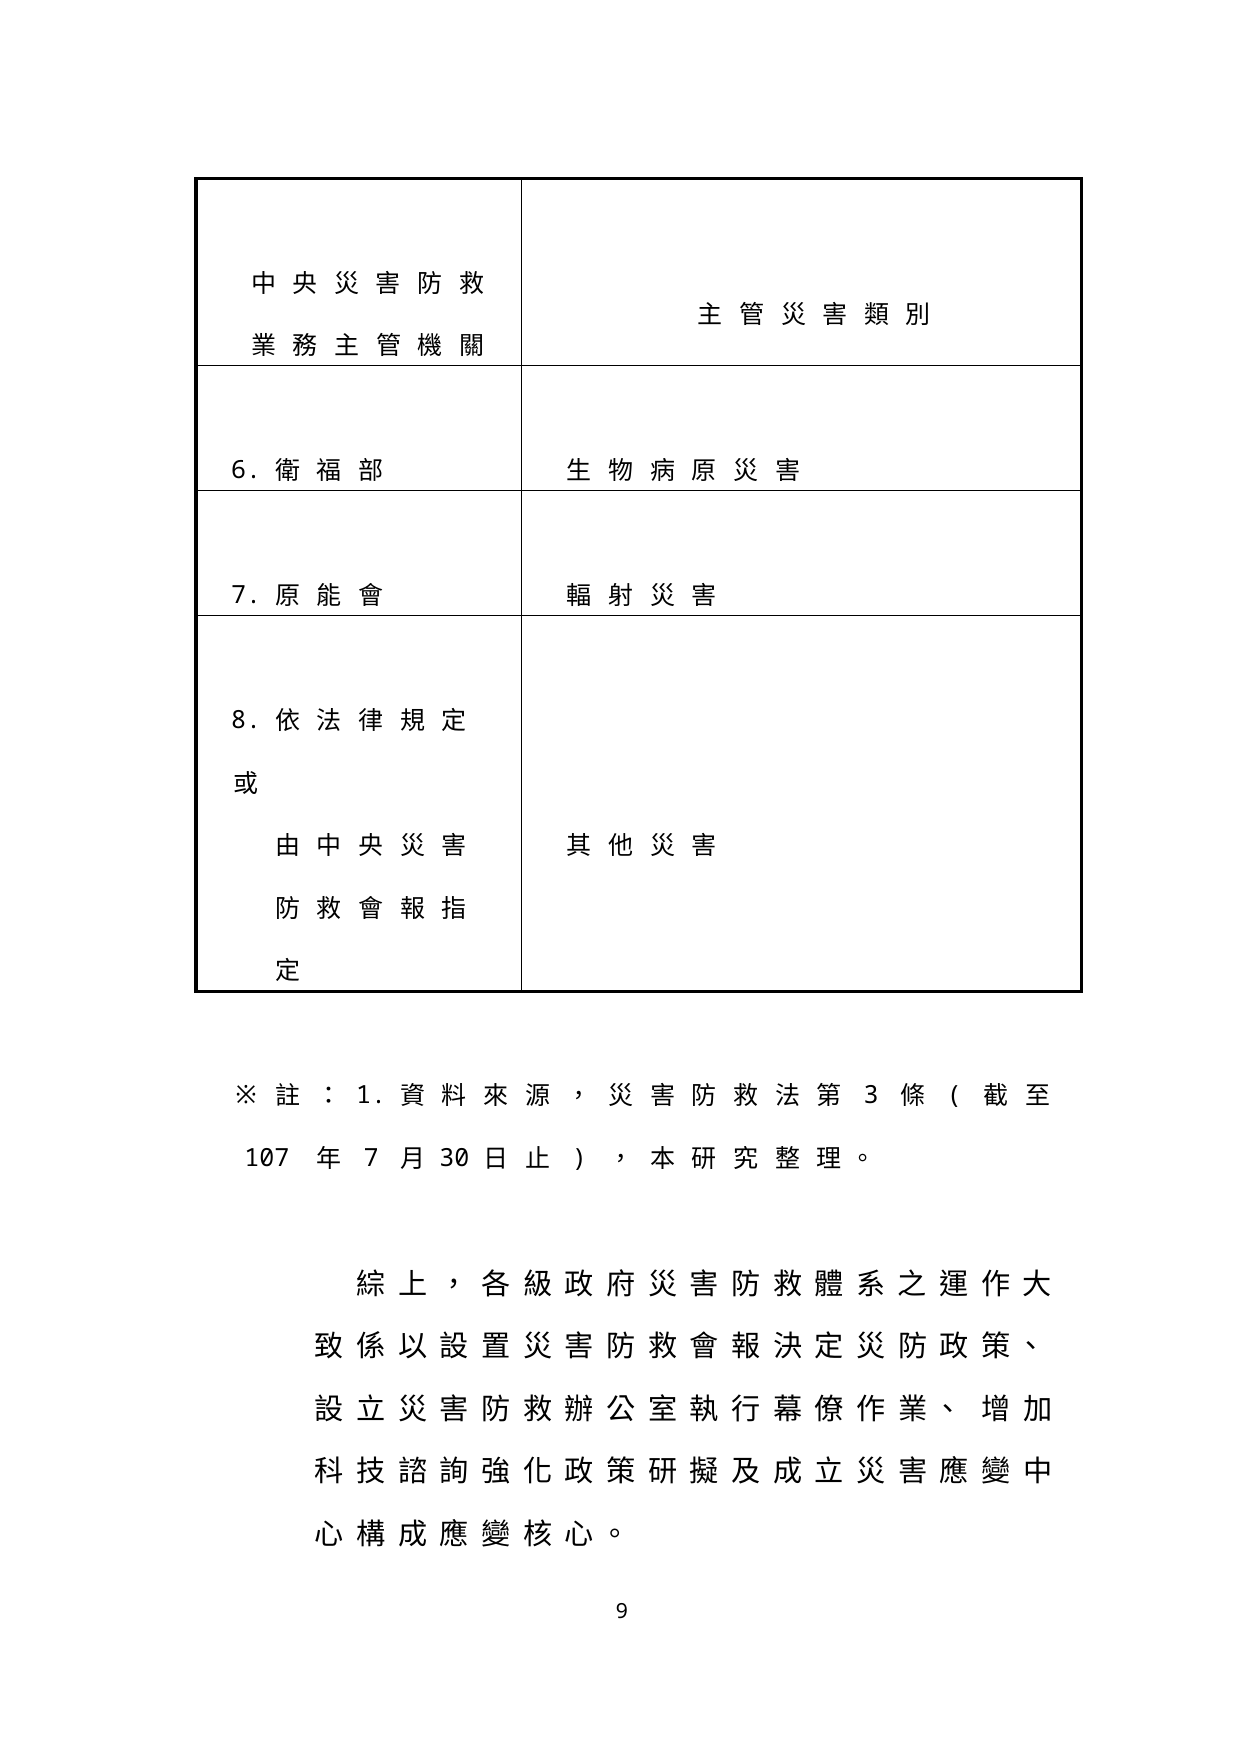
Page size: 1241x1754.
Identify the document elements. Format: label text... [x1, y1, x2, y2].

table_cell 其他災害 [522, 616, 1080, 990]
table_header 主管災害類別 [522, 180, 1080, 365]
table_cell 7.原能會 [198, 491, 521, 615]
text ※註：1.資料來源，災害防救法第3條(截至107年7月30日止)，本研究整理。 [184, 1052, 1058, 1177]
table_cell 輻射災害 [522, 491, 1080, 615]
table_cell 6.衛福部 [198, 366, 521, 490]
table_cell 生物病原災害 [522, 366, 1080, 490]
table_header 中央災害防救 業務主管機關 [198, 180, 521, 365]
text 綜上，各級政府災害防救體系之運作大致係以設置災害防救會報決定災防政策、設立災害防救辦公室執行幕僚作業、增加科技諮詢強化政策研擬及成立災害應變中心構成應變核心。 [272, 1240, 1058, 1552]
table_cell 8.依法律規定或 由中央災害防救會報指定 [198, 616, 521, 990]
